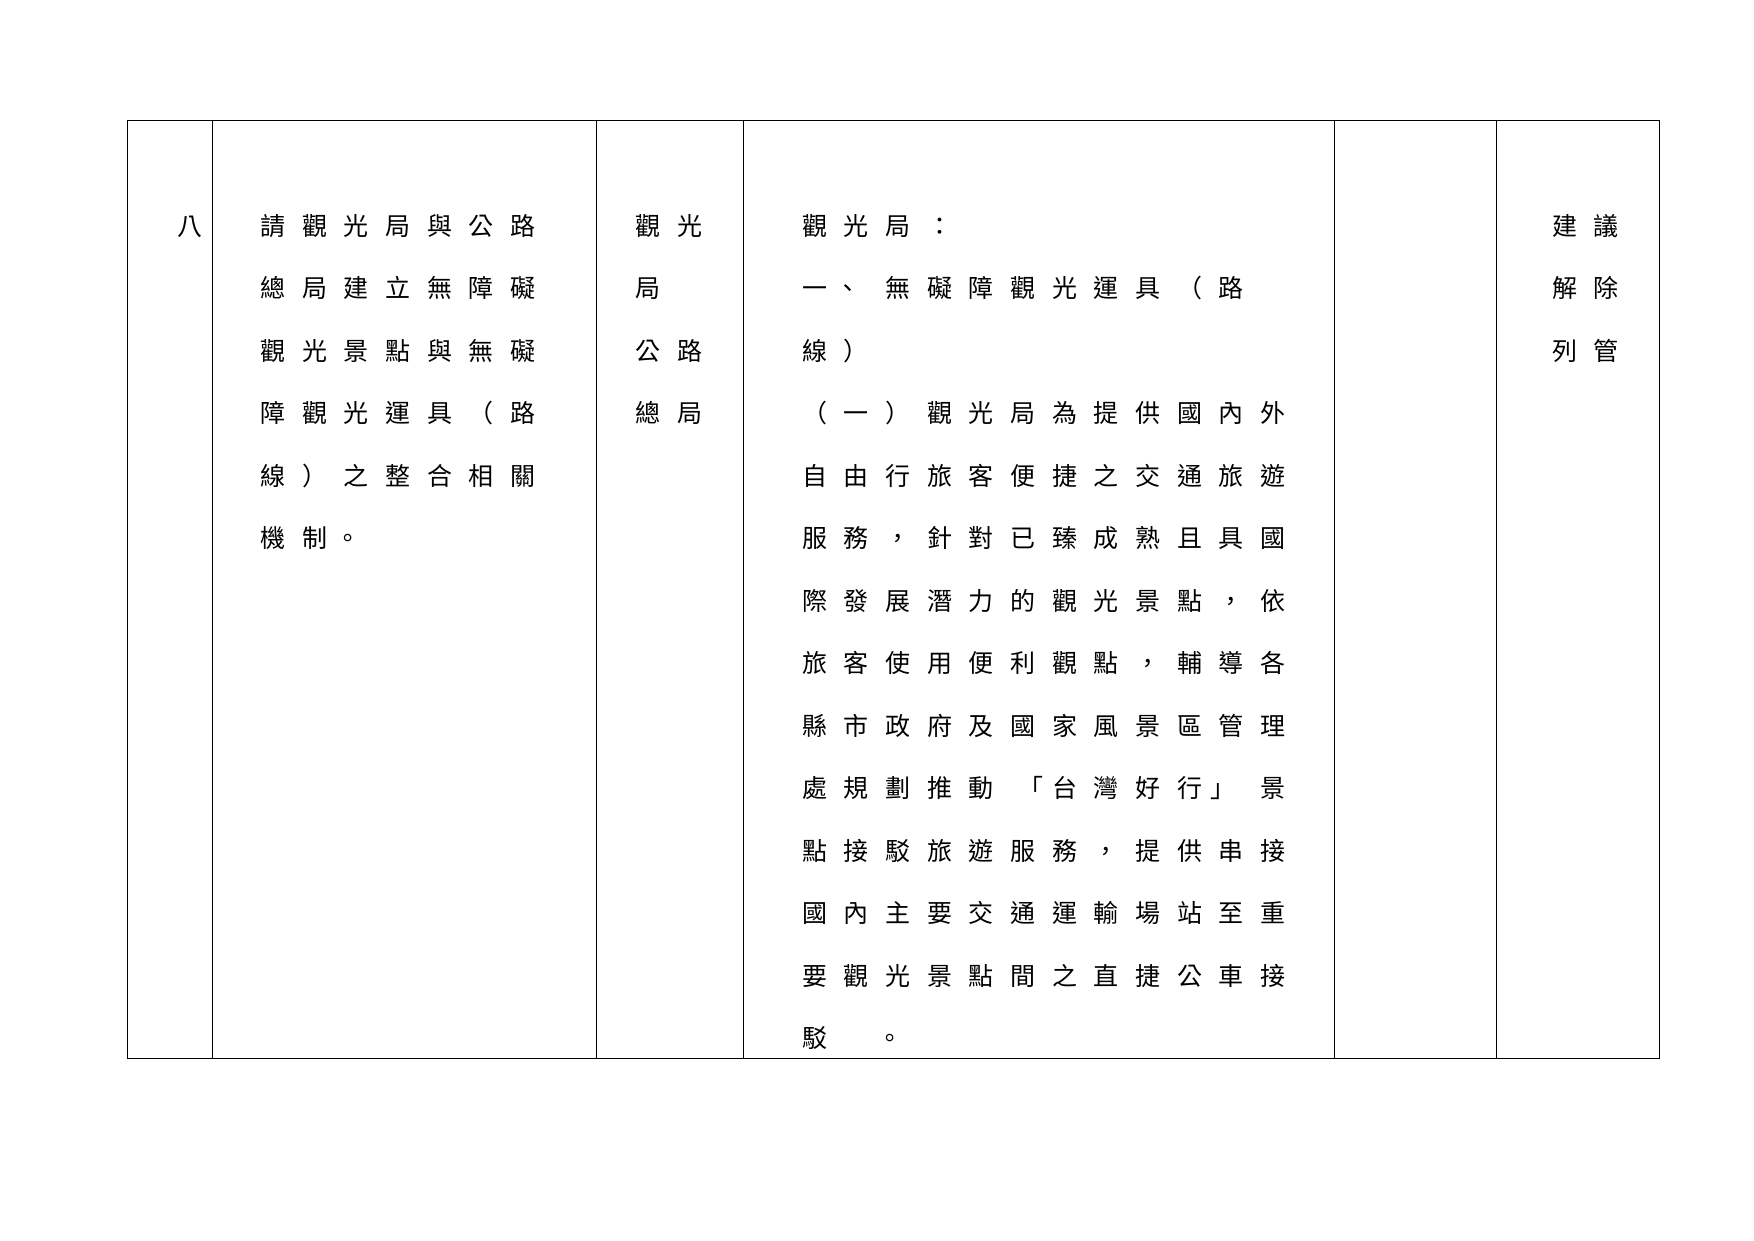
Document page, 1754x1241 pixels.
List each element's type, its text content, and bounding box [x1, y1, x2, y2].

table_cell 請觀光局與公路總局建立無障礙觀光景點與無礙障觀光運具（路線）之整合相關機制。 [213, 121, 596, 1058]
table_cell 觀光局： 一、無礙障觀光運具（路線） （一）觀光局為提供國內外自由行旅客便捷之交通旅遊服務，針對已臻成熟且具國際發展潛力的觀光景點，依旅客使用便利觀點，輔導各縣市政府及國家風景區管理處規劃推動「台灣好行」景點接駁旅遊服務，提供串接國內主要交通運輸場站至重要觀光景點間之直捷公車接駁 。 [744, 121, 1334, 1058]
table_cell 建議解除列管 [1497, 121, 1659, 1058]
table_cell 八 [128, 121, 212, 1058]
table_cell [1335, 121, 1496, 1058]
table_cell 觀光局 公路總局 [597, 121, 743, 1058]
